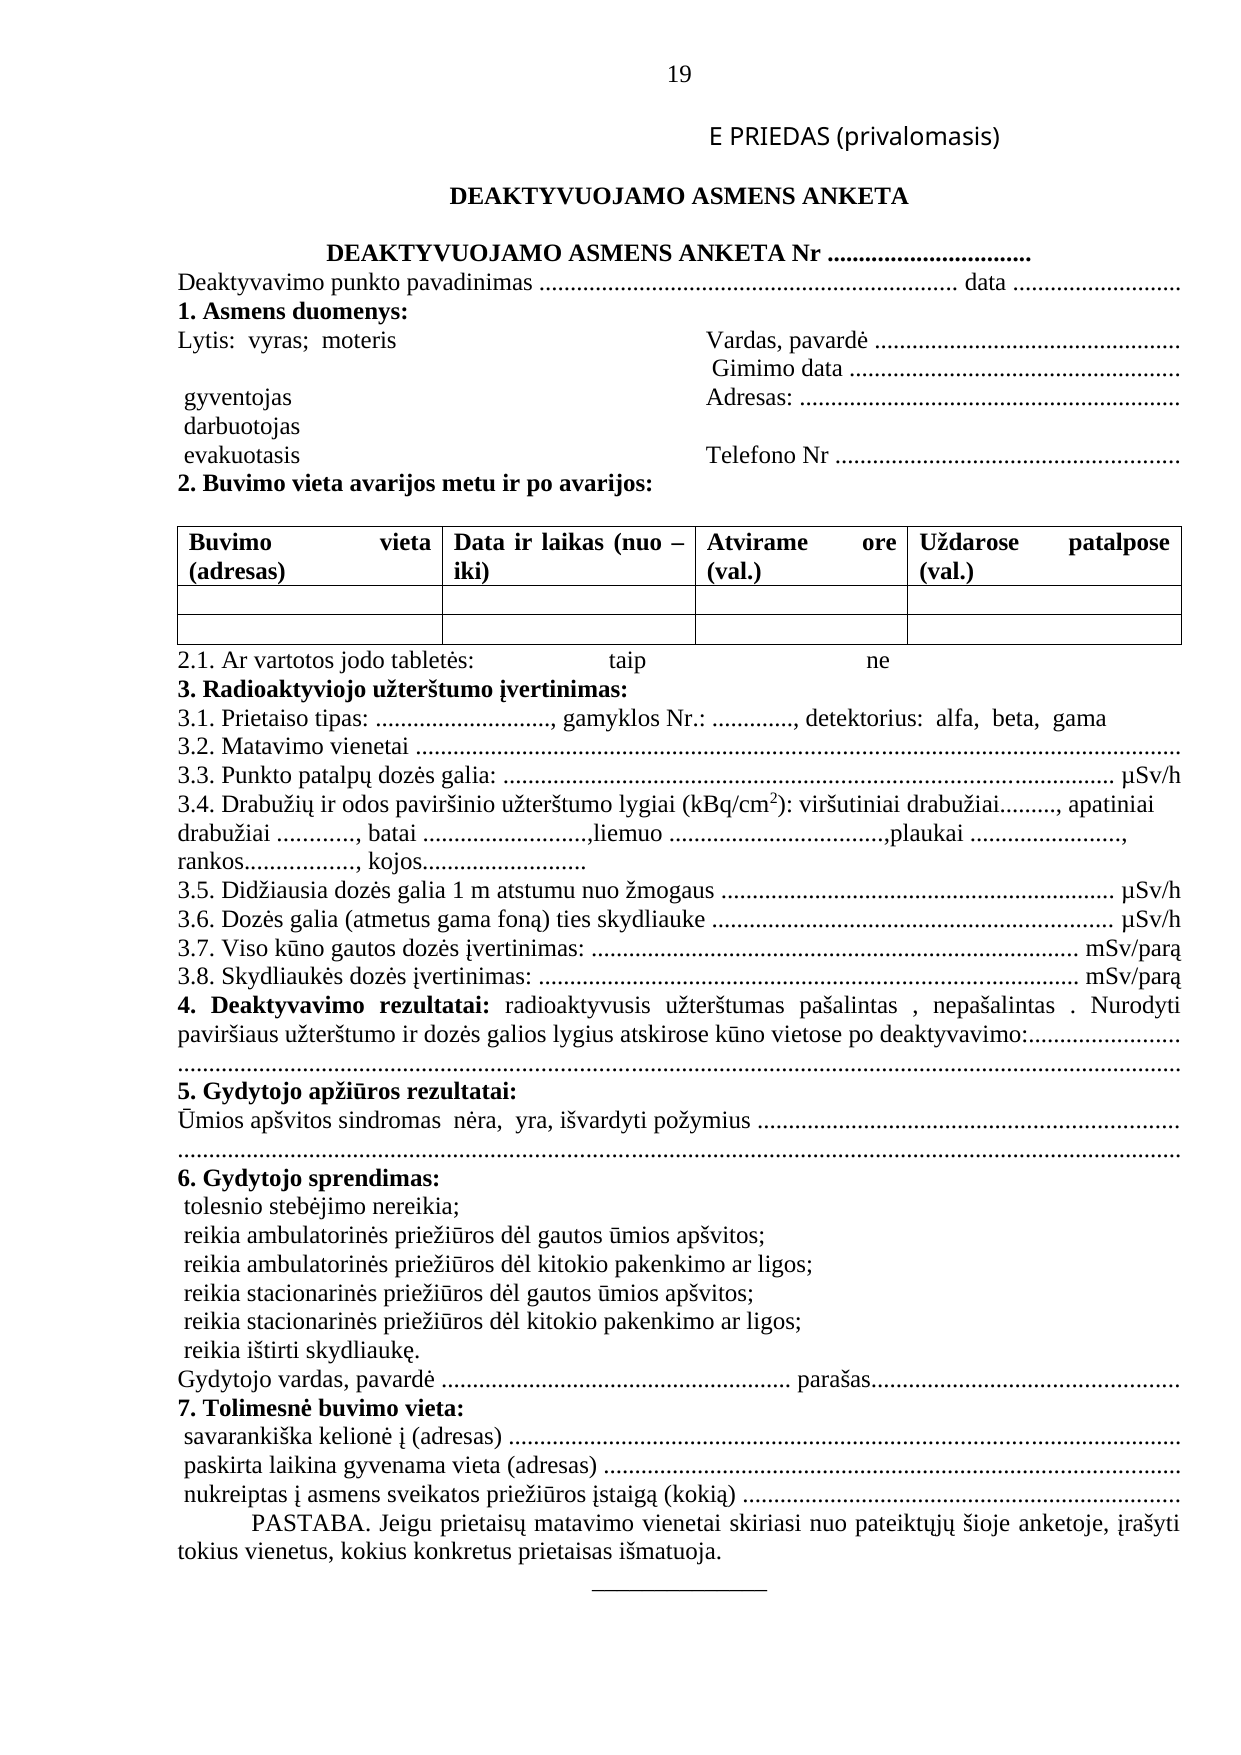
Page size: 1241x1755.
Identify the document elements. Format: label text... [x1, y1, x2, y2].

text  darbuotojas [177, 411, 1181, 440]
text  gyventojas Adresas: [177, 382, 1181, 411]
text 3.3. Punkto patalpų dozės galia: ................ µSv/h [177, 760, 1181, 789]
table_cell [443, 586, 695, 614]
text 2.1. Ar vartotos jodo tabletės:  taip  ne [177, 645, 1181, 674]
text drabužiai , batai ,liemuo ,plaukai , [177, 818, 1181, 846]
text  reikia ambulatorinės priežiūros dėl gautos ūmios apšvitos; [177, 1220, 1181, 1249]
text PASTABA. Jeigu prietaisų matavimo vienetai skiriasi nuo pateiktųjų šioje anketoje, įrašyti tokius vienetus, kokius konkretus prietaisas išmatuoja. [177, 1508, 1181, 1565]
text  evakuotasis Telefono Nr [177, 440, 1181, 468]
text 5. Gydytojo apžiūros rezultatai: [177, 1076, 1181, 1105]
table_header Data ir laikas (nuo – iki) [443, 527, 695, 584]
text Deaktyvavimo punkto pavadinimas data ........................... [177, 267, 1181, 296]
text 3.7. Viso kūno gautos dozės įvertinimas: mSv/parą [177, 933, 1181, 961]
text 1. Asmens duomenys: [177, 296, 1181, 325]
text  reikia stacionarinės priežiūros dėl gautos ūmios apšvitos; [177, 1278, 1181, 1306]
text  savarankiška kelionė į (adresas) ........................ [177, 1421, 1181, 1450]
text DEAKTYVUOJAMO ASMENS ANKETA Nr [177, 238, 1181, 267]
text 6. Gydytojo sprendimas: [177, 1163, 1181, 1191]
text Gimimo data [177, 353, 1181, 382]
text 3.2. Matavimo vienetai ................................................ [177, 731, 1181, 760]
text 3.8. Skydliaukės dozės įvertinimas: ............... mSv/parą [177, 961, 1181, 990]
table_cell [908, 615, 1181, 644]
text  paskirta laikina gyvenama vieta (adresas) ....... [177, 1450, 1181, 1479]
text ______________ [177, 1565, 1181, 1594]
text 7. Tolimesnė buvimo vieta: [177, 1393, 1181, 1421]
table_cell [178, 615, 442, 644]
text 3.4. Drabužių ir odos paviršinio užterštumo lygiai (kBq/cm2): viršutiniai drabužiai........., apatiniai [177, 789, 1181, 818]
text DEAKTYVUOJAMO ASMENS ANKETA [177, 181, 1181, 210]
text 4. Deaktyvavimo rezultatai: radioaktyvusis užterštumas pašalintas , nepašalintas . Nurodyti paviršiaus užterštumo ir dozės galios lygius atskirose kūno vietose po deaktyvavimo: [177, 990, 1181, 1048]
text 2. Buvimo vieta avarijos metu ir po avarijos: [177, 468, 1181, 497]
text  reikia ambulatorinės priežiūros dėl kitokio pakenkimo ar ligos; [177, 1249, 1181, 1278]
table_header Buvimo vieta (adresas) [178, 527, 442, 584]
text E PRIEDAS (privalomasis) [177, 118, 1181, 152]
text rankos. , kojos [177, 846, 1181, 875]
text ........................................................................................ [177, 1134, 1181, 1163]
table_cell [443, 615, 695, 644]
text  reikia stacionarinės priežiūros dėl kitokio pakenkimo ar ligos; [177, 1306, 1181, 1335]
text  nukreiptas į asmens sveikatos priežiūros įstaigą (kokią) [177, 1479, 1181, 1508]
text Lytis:  vyras;  moteris Vardas, pavardė [177, 325, 1181, 353]
text 3.1. Prietaiso tipas: ............................, gamyklos Nr.: ............., detektorius:  alfa,  beta,  gama [177, 703, 1181, 731]
text Ūmios apšvitos sindromas  nėra,  yra, išvardyti požymius [177, 1105, 1181, 1134]
text 3. Radioaktyviojo užterštumo įvertinimas: [177, 674, 1181, 703]
table_header Uždarose patalpose (val.) [908, 527, 1181, 584]
text Gydytojo vardas, pavardė ........................................................ parašas [177, 1364, 1181, 1393]
text 3.5. Didžiausia dozės galia 1 m atstumu nuo žmogaus µSv/h [177, 875, 1181, 904]
table_header Atvirame ore (val.) [696, 527, 907, 584]
text ........................................................................................ [177, 1048, 1181, 1076]
text  reikia ištirti skydliaukę. [177, 1335, 1181, 1364]
table_cell [908, 586, 1181, 614]
table_cell [178, 586, 442, 614]
text 3.6. Dozės galia (atmetus gama foną) ties skydliauke µSv/h [177, 904, 1181, 933]
text  tolesnio stebėjimo nereikia; [177, 1191, 1181, 1220]
table_cell [696, 615, 907, 644]
table_cell [696, 586, 907, 614]
